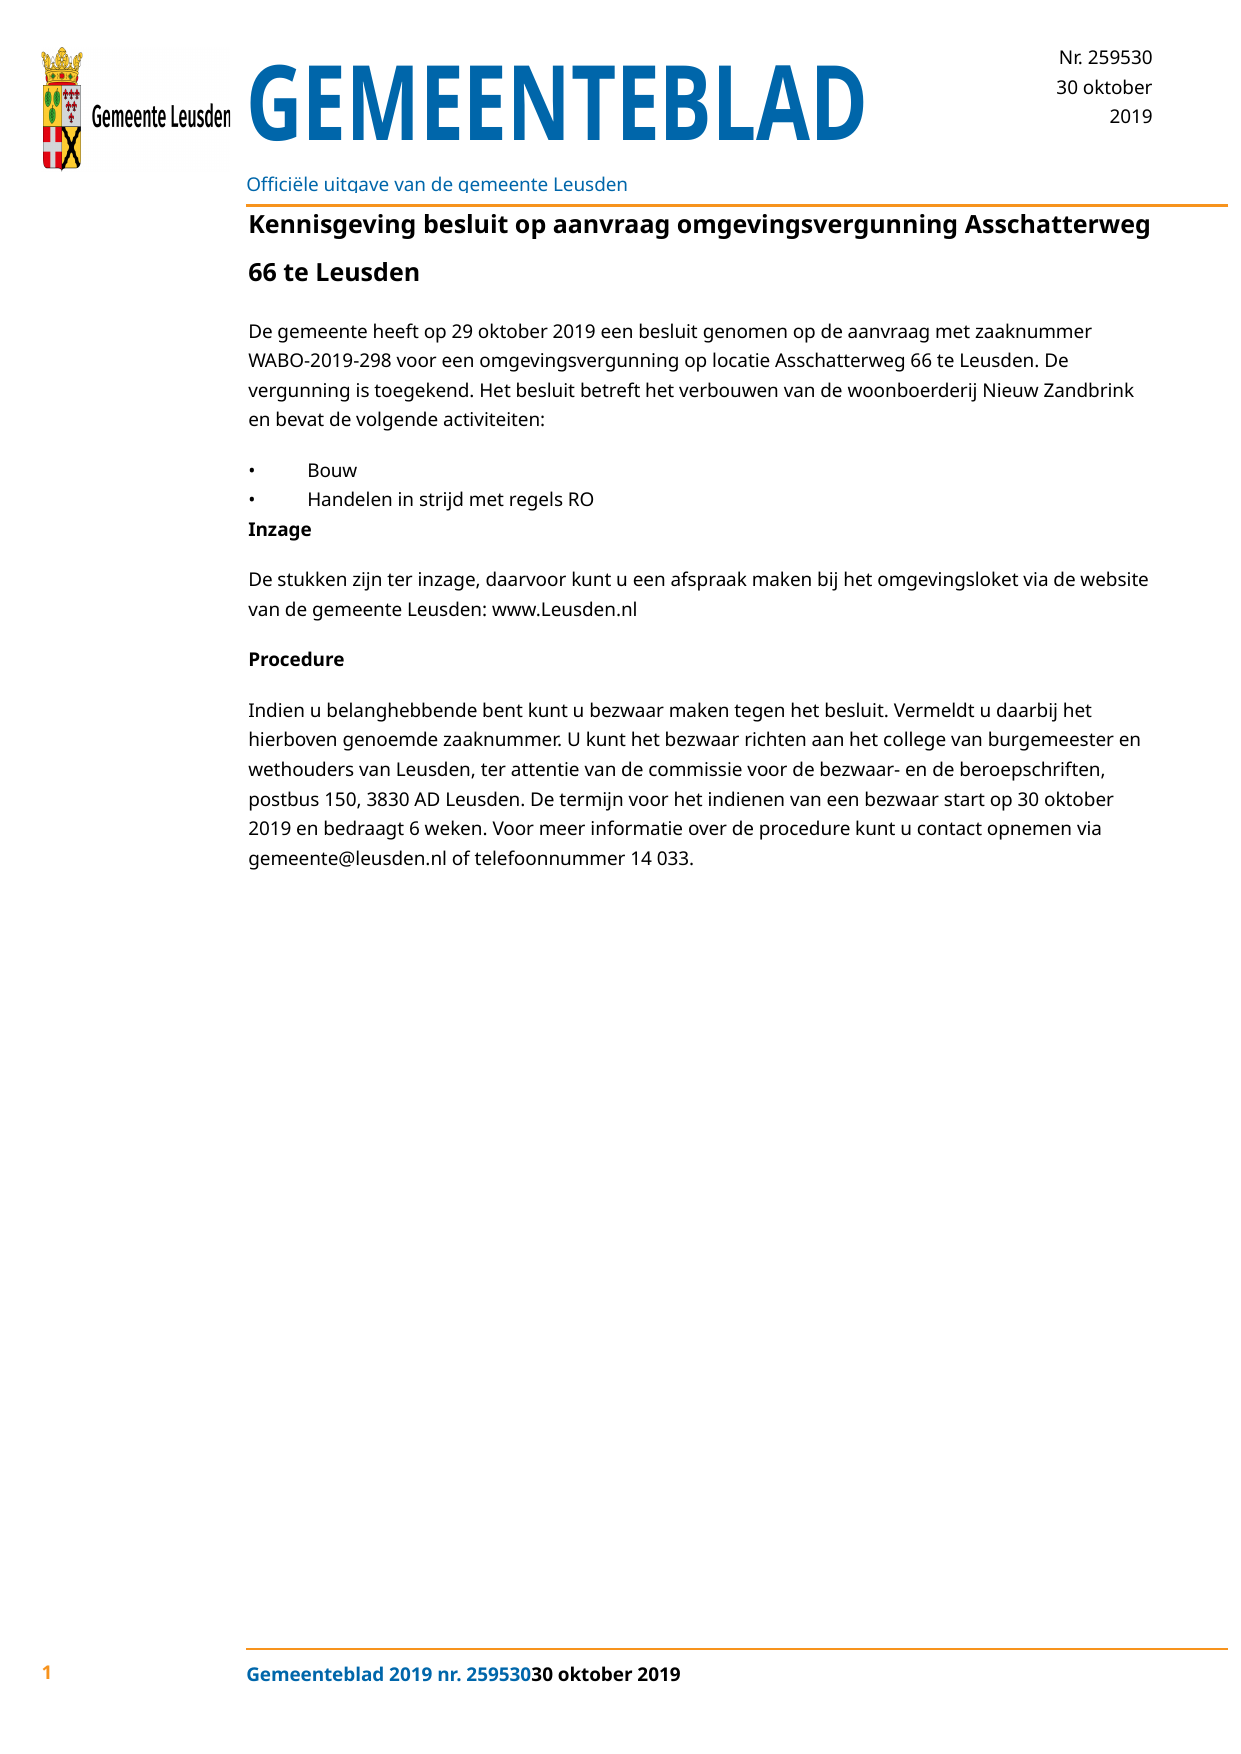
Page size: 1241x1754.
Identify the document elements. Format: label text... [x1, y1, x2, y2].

text De gemeente heeft op 29 oktober 2019 een besluit genomen op de aanvraag met zaaknummer WABO-2019-298 voor een omgevingsvergunning op locatie Asschatterweg 66 te Leusden. De vergunning is toegekend. Het besluit betreft het verbouwen van de woonboerderij Nieuw Zandbrink en bevat de volgende activiteiten: [248, 318, 1152, 432]
text Procedure [248, 647, 1152, 672]
text De stukken zijn ter inzage, daarvoor kunt u een afspraak maken bij het omgevingsloket via de website van de gemeente Leusden: www.Leusden.nl [248, 567, 1152, 622]
picture [41, 47, 231, 172]
text Indien u belanghebbende bent kunt u bezwaar maken tegen het besluit. Vermeldt u daarbij het hierboven genoemde zaaknummer. U kunt het bezwaar richten aan het college van burgemeester en wethouders van Leusden, ter attentie van de commissie voor de bezwaar- en de beroepschriften, postbus 150, 3830 AD Leusden. De termijn voor het indienen van een bezwaar start op 30 oktober 2019 en bedraagt 6 weken. Voor meer informatie over de procedure kunt u contact opnemen via gemeente@leusden.nl of telefoonnummer 14 033. [248, 697, 1152, 871]
list Handelen in strijd met regels RO [248, 487, 1152, 512]
text Inzage [248, 516, 1152, 542]
text Kennisgeving besluit op aanvraag omgevingsvergunning Asschatterweg 66 te Leusden [248, 207, 1152, 288]
list Bouw [248, 457, 1152, 483]
